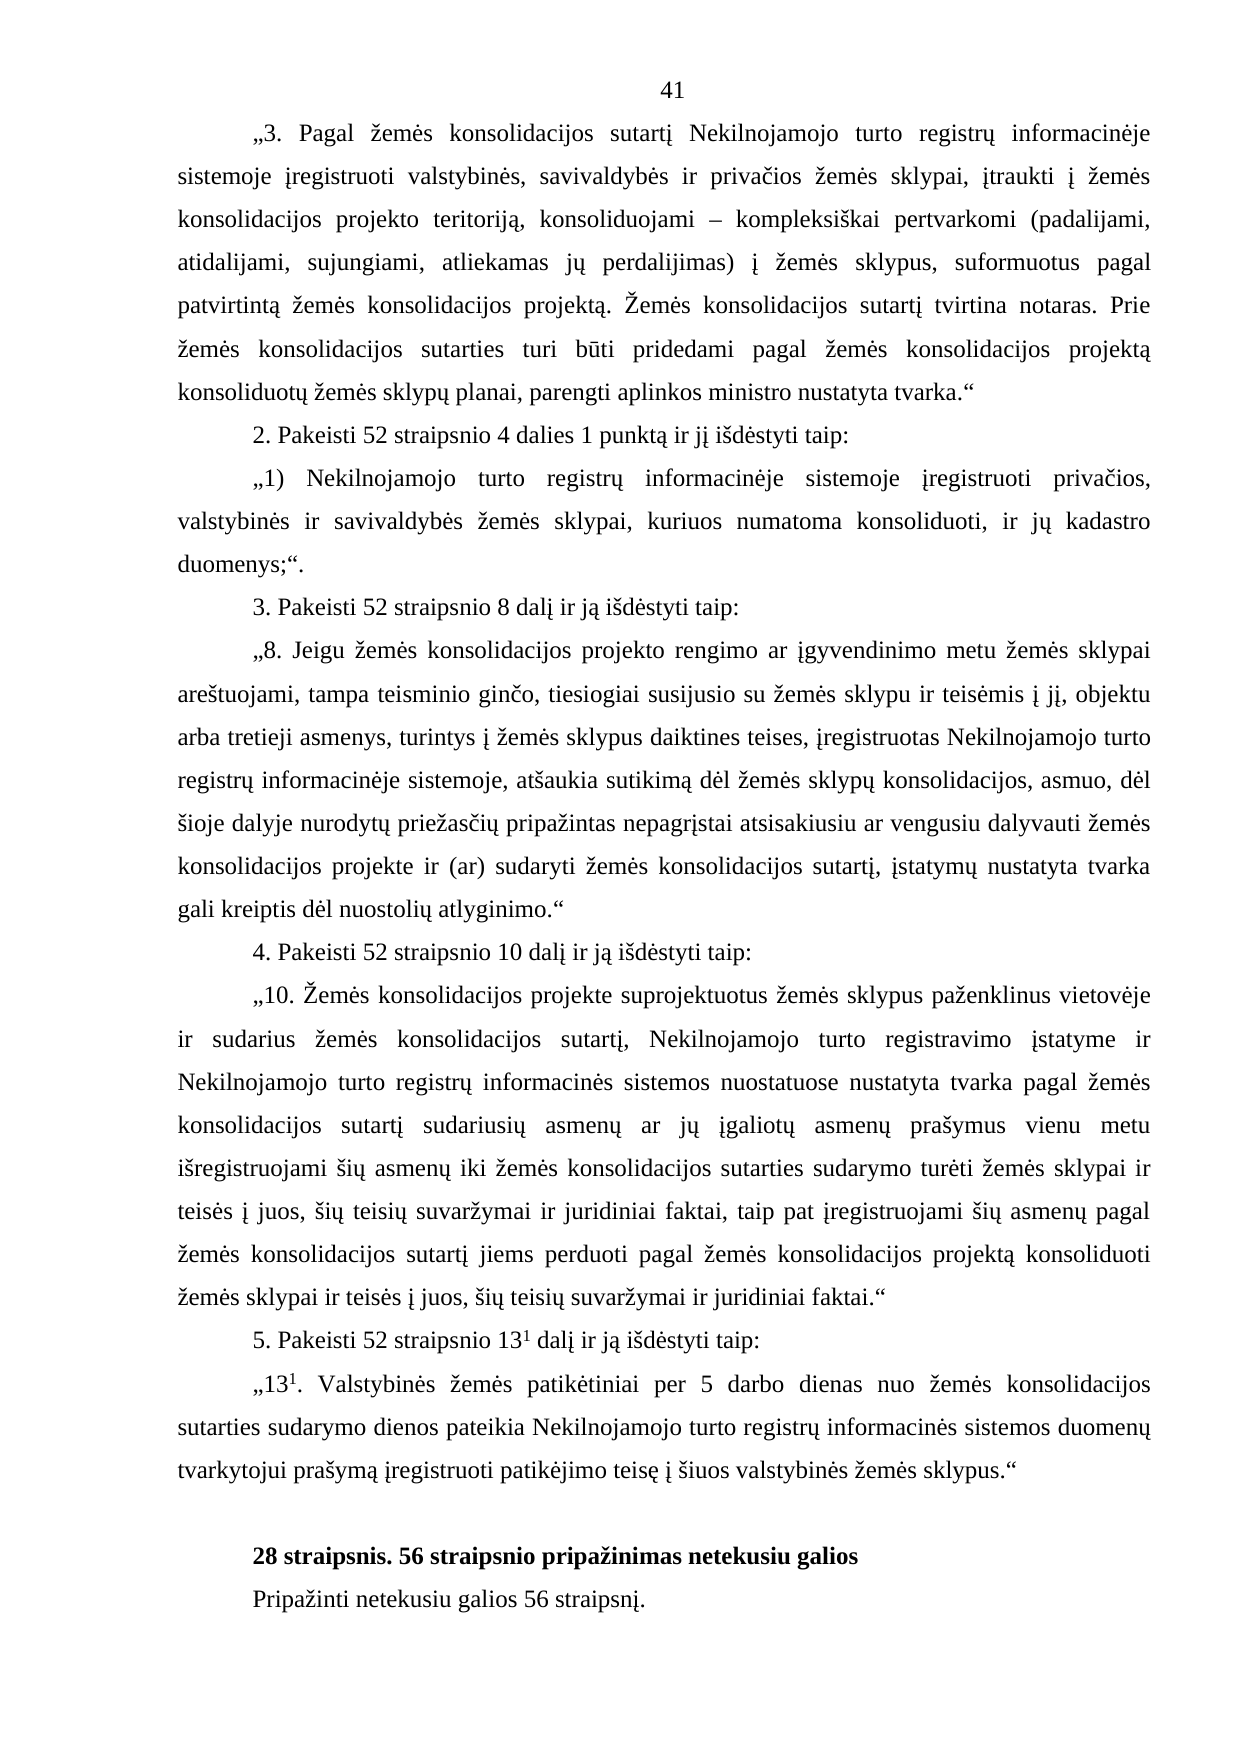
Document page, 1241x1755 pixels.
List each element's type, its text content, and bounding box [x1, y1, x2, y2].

text 3. Pakeisti 52 straipsnio 8 dalį ir ją išdėstyti taip: [177, 592, 1152, 621]
text 5. Pakeisti 52 straipsnio 131 dalį ir ją išdėstyti taip: [177, 1326, 1152, 1354]
text „131. Valstybinės žemės patikėtiniai per 5 darbo dienas nuo žemės konsolidacijos sutarties sudarymo dienos pateikia Nekilnojamojo turto registrų informacinės sistemos duomenų tvarkytojui prašymą įregistruoti patikėjimo teisę į šiuos valstybinės žemės sklypus.“ [177, 1369, 1152, 1484]
text 4. Pakeisti 52 straipsnio 10 dalį ir ją išdėstyti taip: [177, 937, 1152, 966]
text 2. Pakeisti 52 straipsnio 4 dalies 1 punktą ir jį išdėstyti taip: [177, 420, 1152, 449]
text Pripažinti netekusiu galios 56 straipsnį. [177, 1584, 1152, 1613]
text 28 straipsnis. 56 straipsnio pripažinimas netekusiu galios [177, 1541, 1152, 1570]
text „1) Nekilnojamojo turto registrų informacinėje sistemoje įregistruoti privačios, valstybinės ir savivaldybės žemės sklypai, kuriuos numatoma konsoliduoti, ir jų kadastro duomenys;“. [177, 463, 1152, 578]
text „3. Pagal žemės konsolidacijos sutartį Nekilnojamojo turto registrų informacinėje sistemoje įregistruoti valstybinės, savivaldybės ir privačios žemės sklypai, įtraukti į žemės konsolidacijos projekto teritoriją, konsoliduojami – kompleksiškai pertvarkomi (padalijami, atidalijami, sujungiami, atliekamas jų perdalijimas) į žemės sklypus, suformuotus pagal patvirtintą žemės konsolidacijos projektą. Žemės konsolidacijos sutartį tvirtina notaras. Prie žemės konsolidacijos sutarties turi būti pridedami pagal žemės konsolidacijos projektą konsoliduotų žemės sklypų planai, parengti aplinkos ministro nustatyta tvarka.“ [177, 118, 1152, 406]
text „10. Žemės konsolidacijos projekte suprojektuotus žemės sklypus paženklinus vietovėje ir sudarius žemės konsolidacijos sutartį, Nekilnojamojo turto registravimo įstatyme ir Nekilnojamojo turto registrų informacinės sistemos nuostatuose nustatyta tvarka pagal žemės konsolidacijos sutartį sudariusių asmenų ar jų įgaliotų asmenų prašymus vienu metu išregistruojami šių asmenų iki žemės konsolidacijos sutarties sudarymo turėti žemės sklypai ir teisės į juos, šių teisių suvaržymai ir juridiniai faktai, taip pat įregistruojami šių asmenų pagal žemės konsolidacijos sutartį jiems perduoti pagal žemės konsolidacijos projektą konsoliduoti žemės sklypai ir teisės į juos, šių teisių suvaržymai ir juridiniai faktai.“ [177, 981, 1152, 1311]
text „8. Jeigu žemės konsolidacijos projekto rengimo ar įgyvendinimo metu žemės sklypai areštuojami, tampa teisminio ginčo, tiesiogiai susijusio su žemės sklypu ir teisėmis į jį, objektu arba tretieji asmenys, turintys į žemės sklypus daiktines teises, įregistruotas Nekilnojamojo turto registrų informacinėje sistemoje, atšaukia sutikimą dėl žemės sklypų konsolidacijos, asmuo, dėl šioje dalyje nurodytų priežasčių pripažintas nepagrįstai atsisakiusiu ar vengusiu dalyvauti žemės konsolidacijos projekte ir (ar) sudaryti žemės konsolidacijos sutartį, įstatymų nustatyta tvarka gali kreiptis dėl nuostolių atlyginimo.“ [177, 636, 1152, 923]
